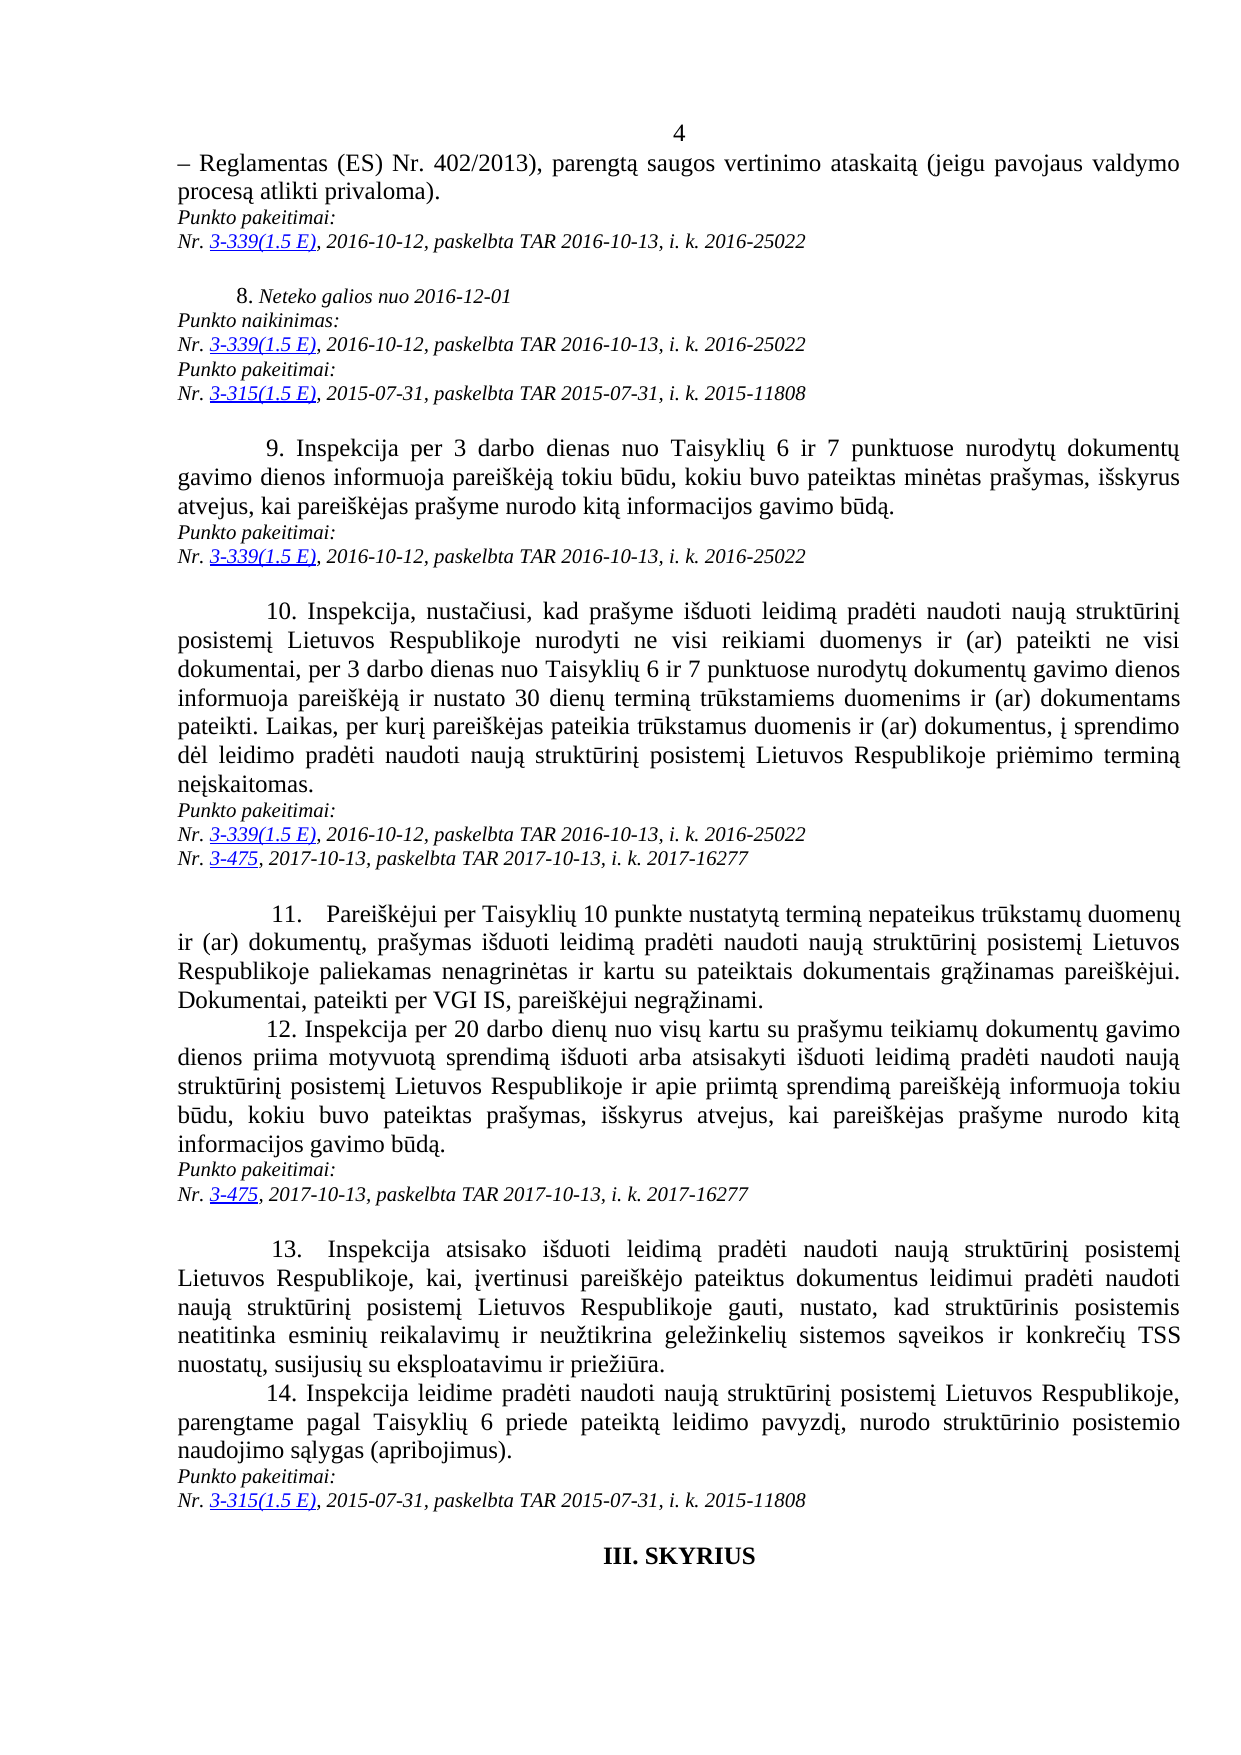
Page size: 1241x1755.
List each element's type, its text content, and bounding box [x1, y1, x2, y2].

text 11. Pareiškėjui per Taisyklių 10 punkte nustatytą terminą nepateikus trūkstamų duomenų ir (ar) dokumentų, prašymas išduoti leidimą pradėti naudoti naują struktūrinį posistemį Lietuvos Respublikoje paliekamas nenagrinėtas ir kartu su pateiktais dokumentais grąžinamas pareiškėjui. Dokumentai, pateikti per VGI IS, pareiškėjui negrąžinami. [177, 899, 1181, 1014]
text 9. Inspekcija per 3 darbo dienas nuo Taisyklių 6 ir 7 punktuose nurodytų dokumentų gavimo dienos informuoja pareiškėją tokiu būdu, kokiu buvo pateiktas minėtas prašymas, išskyrus atvejus, kai pareiškėjas prašyme nurodo kitą informacijos gavimo būdą. [177, 433, 1181, 519]
text Nr. 3-475, 2017-10-13, paskelbta TAR 2017-10-13, i. k. 2017-16277 [177, 846, 1181, 870]
text Punkto pakeitimai: [177, 519, 1181, 544]
text Punkto naikinimas: [177, 308, 1181, 332]
text – Reglamentas (ES) Nr. 402/2013), parengtą saugos vertinimo ataskaitą (jeigu pavojaus valdymo procesą atlikti privaloma). [177, 148, 1181, 205]
text Punkto pakeitimai: [177, 1157, 1181, 1181]
text Punkto pakeitimai: [177, 205, 1181, 229]
text 8. Neteko galios nuo 2016-12-01 [177, 282, 1181, 308]
text Nr. 3-339(1.5 E), 2016-10-12, paskelbta TAR 2016-10-13, i. k. 2016-25022 [177, 229, 1181, 253]
text Nr. 3-475, 2017-10-13, paskelbta TAR 2017-10-13, i. k. 2017-16277 [177, 1181, 1181, 1206]
text Nr. 3-315(1.5 E), 2015-07-31, paskelbta TAR 2015-07-31, i. k. 2015-11808 [177, 381, 1181, 404]
text Nr. 3-339(1.5 E), 2016-10-12, paskelbta TAR 2016-10-13, i. k. 2016-25022 [177, 332, 1181, 356]
text Nr. 3-339(1.5 E), 2016-10-12, paskelbta TAR 2016-10-13, i. k. 2016-25022 [177, 544, 1181, 568]
text 10. Inspekcija, nustačiusi, kad prašyme išduoti leidimą pradėti naudoti naują struktūrinį posistemį Lietuvos Respublikoje nurodyti ne visi reikiami duomenys ir (ar) pateikti ne visi dokumentai, per 3 darbo dienas nuo Taisyklių 6 ir 7 punktuose nurodytų dokumentų gavimo dienos informuoja pareiškėją ir nustato 30 dienų terminą trūkstamiems duomenims ir (ar) dokumentams pateikti. Laikas, per kurį pareiškėjas pateikia trūkstamus duomenis ir (ar) dokumentus, į sprendimo dėl leidimo pradėti naudoti naują struktūrinį posistemį Lietuvos Respublikoje priėmimo terminą neįskaitomas. [177, 596, 1181, 798]
text Punkto pakeitimai: [177, 798, 1181, 822]
text 12. Inspekcija per 20 darbo dienų nuo visų kartu su prašymu teikiamų dokumentų gavimo dienos priima motyvuotą sprendimą išduoti arba atsisakyti išduoti leidimą pradėti naudoti naują struktūrinį posistemį Lietuvos Respublikoje ir apie priimtą sprendimą pareiškėją informuoja tokiu būdu, kokiu buvo pateiktas prašymas, išskyrus atvejus, kai pareiškėjas prašyme nurodo kitą informacijos gavimo būdą. [177, 1014, 1181, 1157]
text Nr. 3-315(1.5 E), 2015-07-31, paskelbta TAR 2015-07-31, i. k. 2015-11808 [177, 1488, 1181, 1512]
text Punkto pakeitimai: [177, 1464, 1181, 1488]
text Nr. 3-339(1.5 E), 2016-10-12, paskelbta TAR 2016-10-13, i. k. 2016-25022 [177, 822, 1181, 846]
text III. skyrius [177, 1541, 1181, 1570]
text 14. Inspekcija leidime pradėti naudoti naują struktūrinį posistemį Lietuvos Respublikoje, parengtame pagal Taisyklių 6 priede pateiktą leidimo pavyzdį, nurodo struktūrinio posistemio naudojimo sąlygas (apribojimus). [177, 1378, 1181, 1464]
text 13. Inspekcija atsisako išduoti leidimą pradėti naudoti naują struktūrinį posistemį Lietuvos Respublikoje, kai, įvertinusi pareiškėjo pateiktus dokumentus leidimui pradėti naudoti naują struktūrinį posistemį Lietuvos Respublikoje gauti, nustato, kad struktūrinis posistemis neatitinka esminių reikalavimų ir neužtikrina geležinkelių sistemos sąveikos ir konkrečių TSS nuostatų, susijusių su eksploatavimu ir priežiūra. [177, 1234, 1181, 1378]
text Punkto pakeitimai: [177, 356, 1181, 381]
